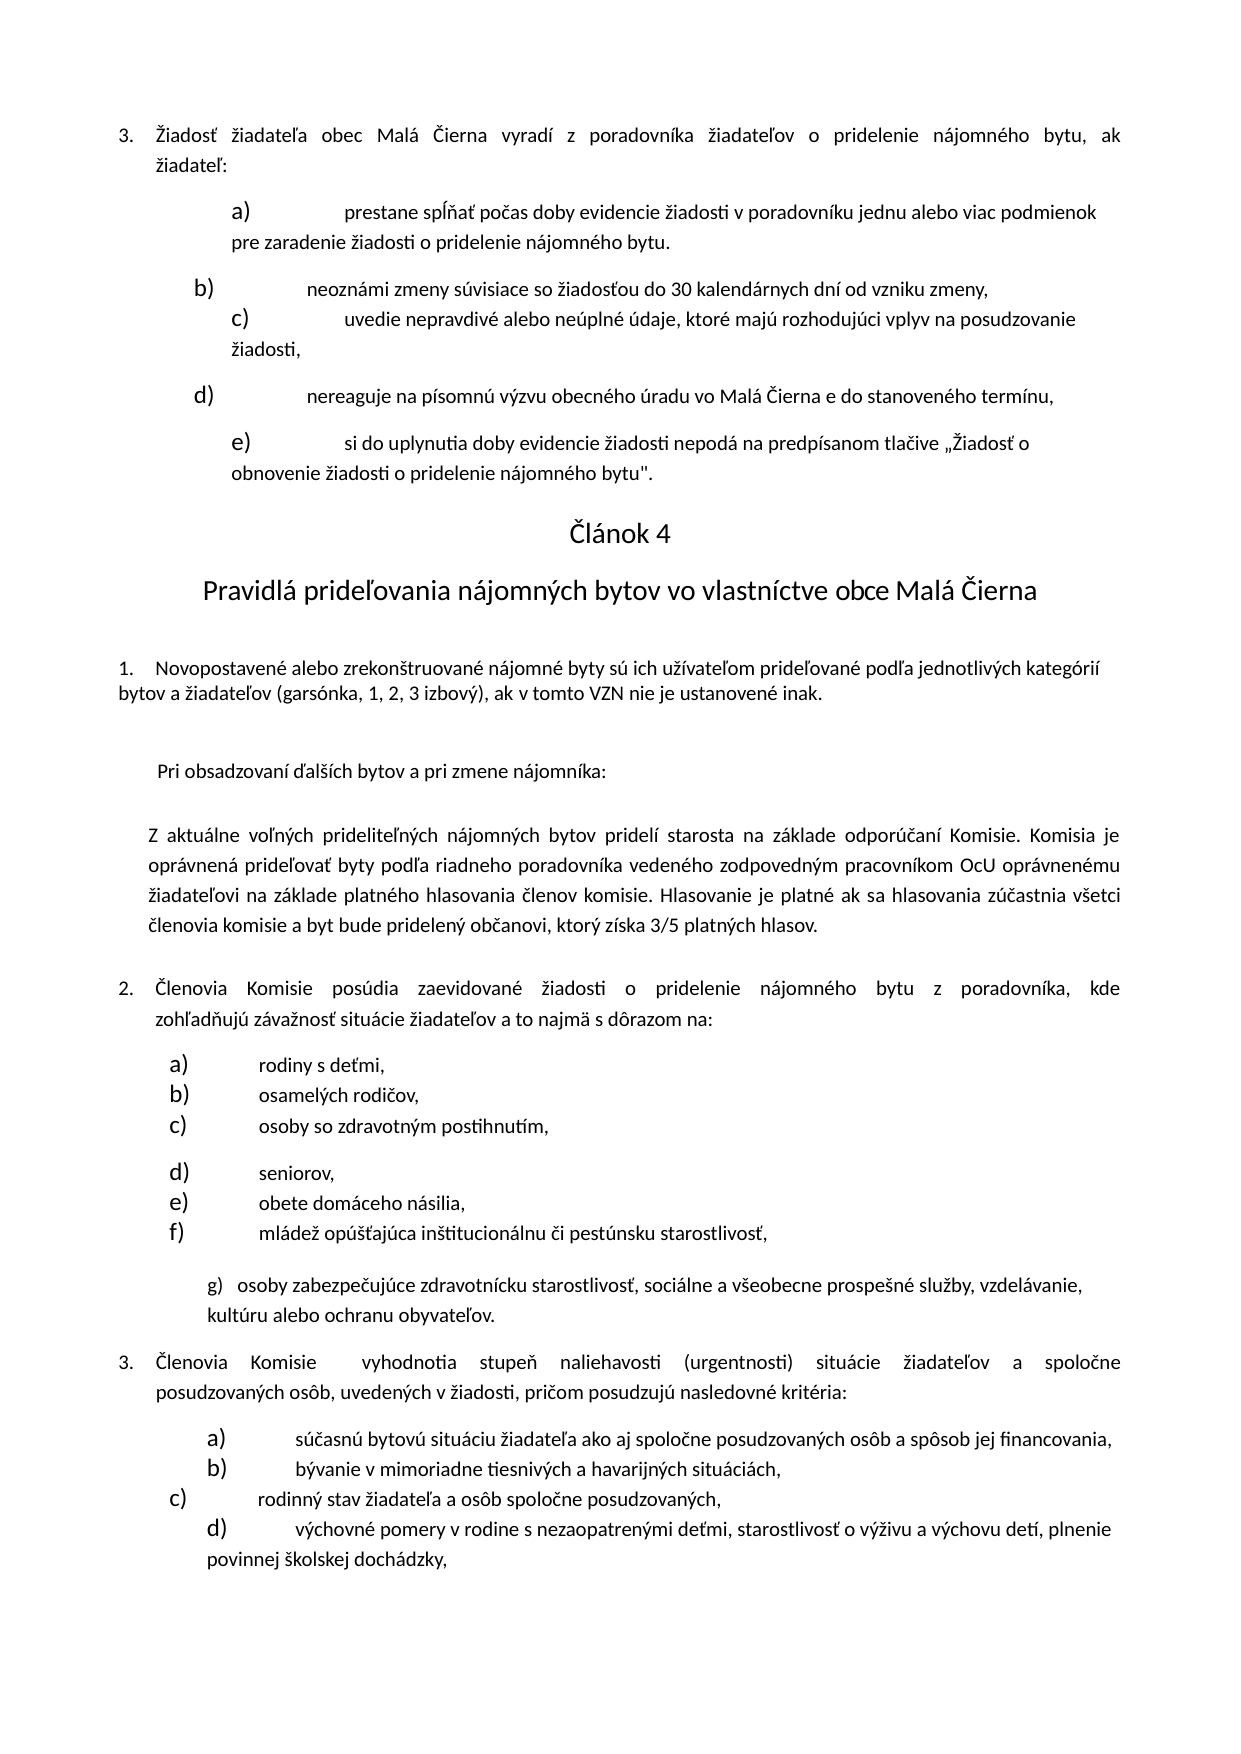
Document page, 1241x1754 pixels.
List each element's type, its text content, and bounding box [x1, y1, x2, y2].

text Z aktuálne voľných prideliteľných nájomných bytov pridelí starosta na základe odporúčaní Komisie. Komisia je oprávnená prideľovať byty podľa riadneho poradovníka vedeného zodpovedným pracovníkom OcU oprávnenému žiadateľovi na základe platného hlasovania členov komisie. Hlasovanie je platné ak sa hlasovania zúčastnia všetci členovia komisie a byt bude pridelený občanovi, ktorý získa 3/5 platných hlasov. [148, 818, 1122, 938]
list bývanie v mimoriadne tiesnivých a havarijných situáciách, [207, 1452, 1122, 1482]
text 3. Žiadosť žiadateľa obec Malá Čierna vyradí z poradovníka žiadateľov o pridelenie nájomného bytu, ak žiadateľ: [118, 118, 1122, 178]
list rodinný stav žiadateľa a osôb spoločne posudzovaných, [169, 1482, 1122, 1512]
text 3. Členovia Komisie vyhodnotia stupeň naliehavosti (urgentnosti) situácie žiadateľov a spoločne posudzovaných osôb, uvedených v žiadosti, pričom posudzujú nasledovné kritéria: [118, 1345, 1122, 1405]
text Článok 4 [118, 515, 1122, 551]
list prestane spĺňať počas doby evidencie žiadosti v poradovníku jednu alebo viac podmienok pre zaradenie žiadosti o pridelenie nájomného bytu. [231, 195, 1122, 255]
list osamelých rodičov, [169, 1079, 1122, 1109]
list rodiny s deťmi, [169, 1049, 1122, 1079]
list seniorov, [169, 1156, 1122, 1186]
list obete domáceho násilia, [169, 1186, 1122, 1216]
list si do uplynutia doby evidencie žiadosti nepodá na predpísanom tlačive „Žiadosť o obnovenie žiadosti o pridelenie nájomného bytu". [231, 426, 1122, 486]
list neoznámi zmeny súvisiace so žiadosťou do 30 kalendárnych dní od vzniku zmeny, [194, 272, 1122, 302]
list súčasnú bytovú situáciu žiadateľa ako aj spoločne posudzovaných osôb a spôsob jej financovania, [207, 1422, 1122, 1452]
list uvedie nepravdivé alebo neúplné údaje, ktoré majú rozhodujúci vplyv na posudzovanie žiadosti, [231, 302, 1122, 362]
list výchovné pomery v rodine s nezaopatrenými deťmi, starostlivosť o výživu a výchovu detí, plnenie povinnej školskej dochádzky, [207, 1513, 1122, 1573]
list osoby so zdravotným postihnutím, [169, 1109, 1122, 1139]
list mládež opúšťajúca inštitucionálnu či pestúnsku starostlivosť, [169, 1217, 1122, 1247]
list nereaguje na písomnú výzvu obecného úradu vo Malá Čierna e do stanoveného termínu, [194, 380, 1122, 410]
text 2. Členovia Komisie posúdia zaevidované žiadosti o pridelenie nájomného bytu z poradovníka, kde zohľadňujú závažnosť situácie žiadateľov a to najmä s dôrazom na: [118, 971, 1122, 1032]
text 1. Novopostavené alebo zrekonštruované nájomné byty sú ich užívateľom prideľované podľa jednotlivých kategórií bytov a žiadateľov (garsónka, 1, 2, 3 izbový), ak v tomto VZN nie je ustanovené inak. [118, 655, 1122, 706]
text Pri obsadzovaní ďalších bytov a pri zmene nájomníka: [157, 758, 1122, 783]
text g) osoby zabezpečujúce zdravotnícku starostlivosť, sociálne a všeobecne prospešné služby, vzdelávanie, kultúru alebo ochranu obyvateľov. [207, 1268, 1122, 1328]
text Pravidlá prideľovania nájomných bytov vo vlastníctve obce Malá Čierna [118, 572, 1122, 608]
